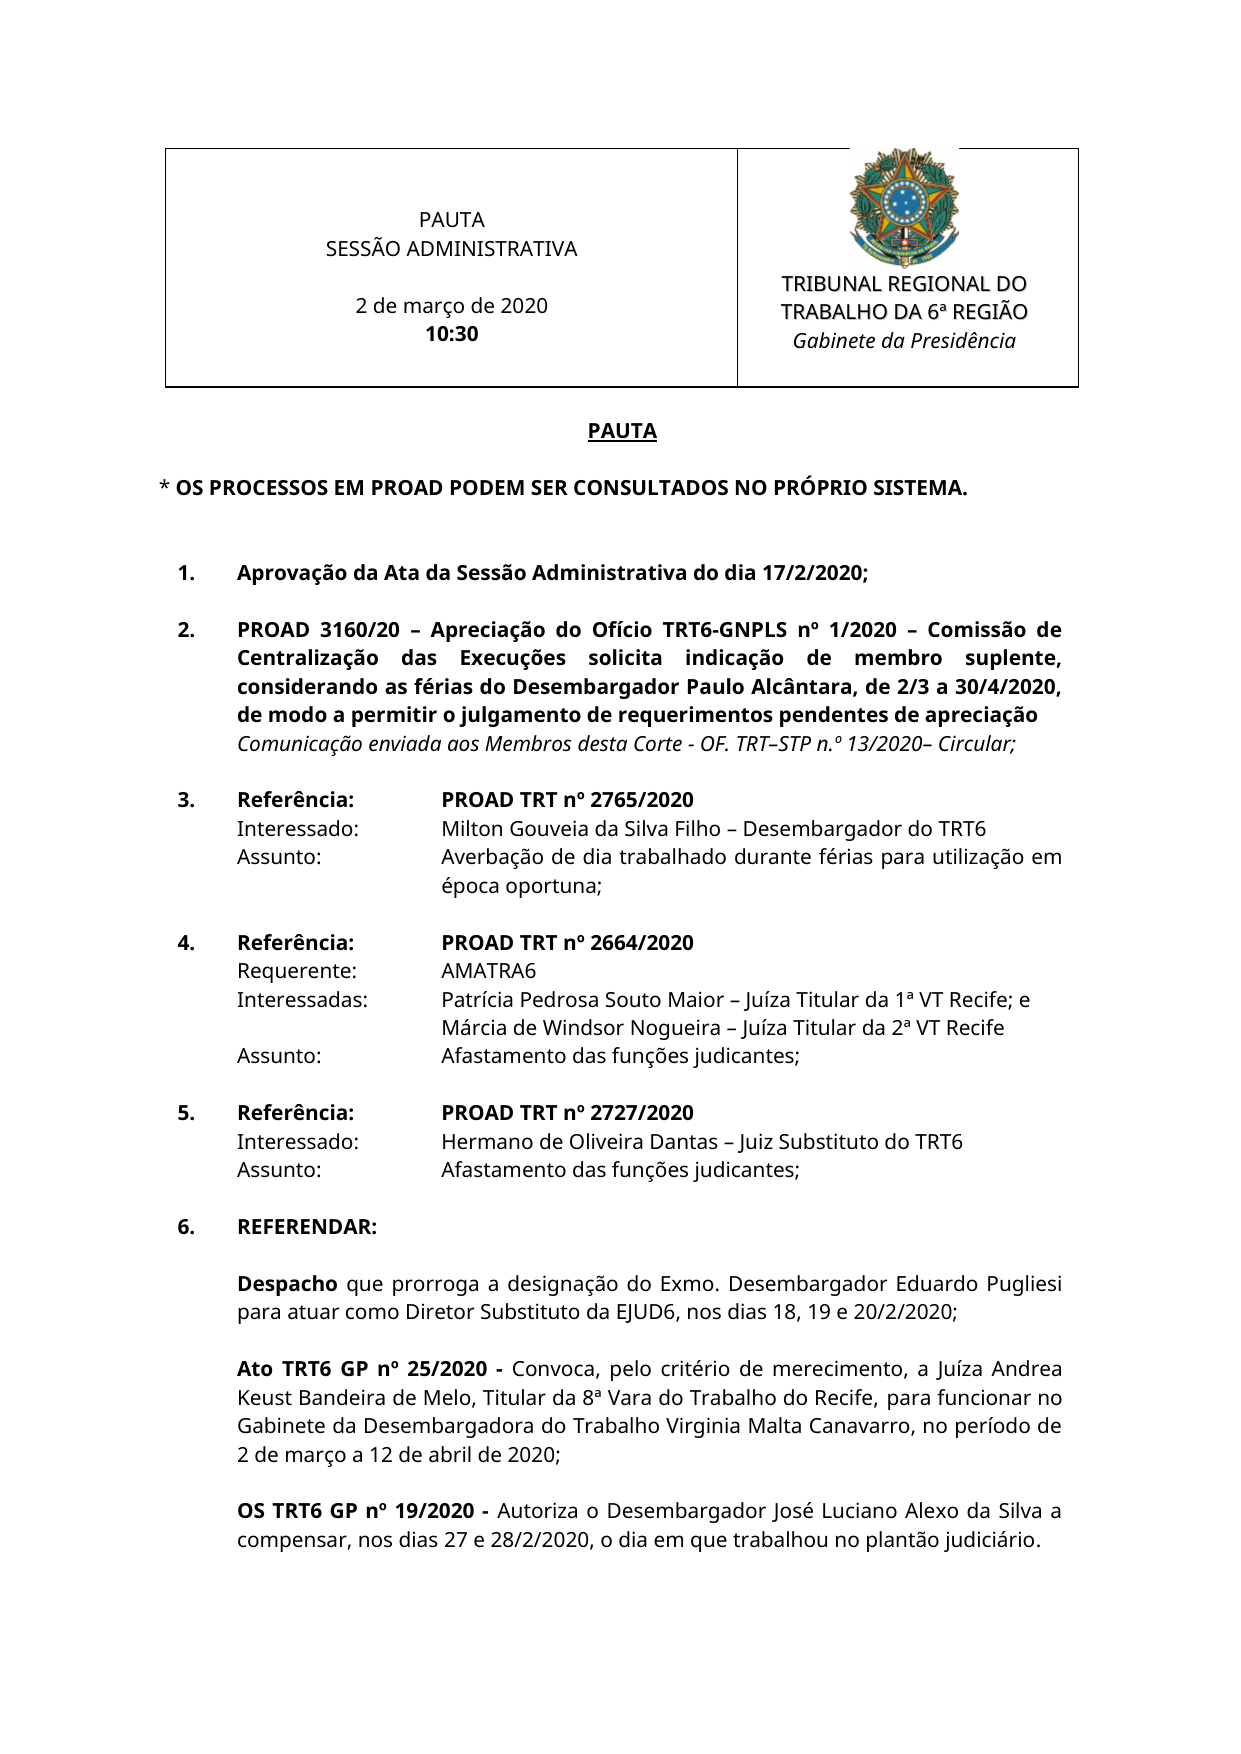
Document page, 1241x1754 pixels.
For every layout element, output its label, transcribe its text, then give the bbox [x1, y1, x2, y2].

table_header TRIBUNAL REGIONAL DO TRABALHO DA 6ª REGIÃO Gabinete da Presidência [738, 149, 1078, 386]
table_cell 3. [166, 786, 226, 928]
table_cell 5. [166, 1099, 226, 1212]
table_cell Interessado: [226, 814, 430, 842]
table_cell Afastamento das funções judicantes; [430, 1042, 1074, 1098]
table_cell PROAD TRT nº 2727/2020 [430, 1099, 1074, 1127]
table_cell AMATRA6 [430, 956, 1074, 985]
table_cell REFERENDAR: Despacho que prorroga a designação do Exmo. Desembargador Eduardo Pugliesi para atuar como Diretor Substituto da EJUD6, nos dias 18, 19 e 20/2/2020; Ato TRT6 GP nº 25/2020 - Convoca, pelo critério de merecimento, a Juíza Andrea Keust Bandeira de Melo, Titular da 8ª Vara do Trabalho do Recife, para funcionar no Gabinete da Desembargadora do Trabalho Virginia Malta Canavarro, no período de 2 de março a 12 de abril de 2020; OS TRT6 GP nº 19/2020 - Autoriza o Desembargador José Luciano Alexo da Silva a compensar, nos dias 27 e 28/2/2020, o dia em que trabalhou no plantão judiciário. [226, 1212, 1074, 1582]
table_cell Referência: [226, 786, 430, 814]
table_cell 2. [166, 615, 226, 786]
table_cell Interessadas: [226, 985, 430, 1042]
table_cell Referência: [226, 1099, 430, 1127]
table_cell Afastamento das funções judicantes; [430, 1155, 1074, 1212]
table_cell Interessado: [226, 1127, 430, 1155]
table_header Aprovação da Ata da Sessão Administrativa do dia 17/2/2020; [226, 558, 1074, 615]
table_header 1. [166, 558, 226, 615]
table_cell Assunto: [226, 1155, 430, 1212]
subtitle PAUTA [177, 416, 1067, 444]
picture [849, 148, 960, 269]
table_cell PROAD TRT nº 2664/2020 [430, 928, 1074, 956]
table_cell PROAD TRT nº 2765/2020 [430, 786, 1074, 814]
table_cell 6. [166, 1212, 226, 1582]
table_cell Averbação de dia trabalhado durante férias para utilização em época oportuna; [430, 843, 1074, 928]
table_cell Assunto: [226, 843, 430, 928]
table_cell Patrícia Pedrosa Souto Maior – Juíza Titular da 1ª VT Recife; e Márcia de Windsor Nogueira – Juíza Titular da 2ª VT Recife [430, 985, 1074, 1042]
table_header PAUTA SESSÃO ADMINISTRATIVA 2 de março de 2020 10:30 [166, 149, 737, 386]
table_cell Milton Gouveia da Silva Filho – Desembargador do TRT6 [430, 814, 1074, 842]
table_cell Requerente: [226, 956, 430, 985]
table_cell Referência: [226, 928, 430, 956]
table_cell 4. [166, 928, 226, 1098]
text * OS PROCESSOS EM PROAD PODEM SER CONSULTADOS NO PRÓPRIO SISTEMA. [158, 473, 1152, 501]
table_cell Assunto: [226, 1042, 430, 1098]
table_cell Hermano de Oliveira Dantas – Juiz Substituto do TRT6 [430, 1127, 1074, 1155]
table_cell PROAD 3160/20 – Apreciação do Ofício TRT6-GNPLS nº 1/2020 – Comissão de Centralização das Execuções solicita indicação de membro suplente, considerando as férias do Desembargador Paulo Alcântara, de 2/3 a 30/4/2020, de modo a permitir o julgamento de requerimentos pendentes de apreciação Comunicação enviada aos Membros desta Corte - OF. TRT–STP n.º 13/2020– Circular; [226, 615, 1074, 786]
